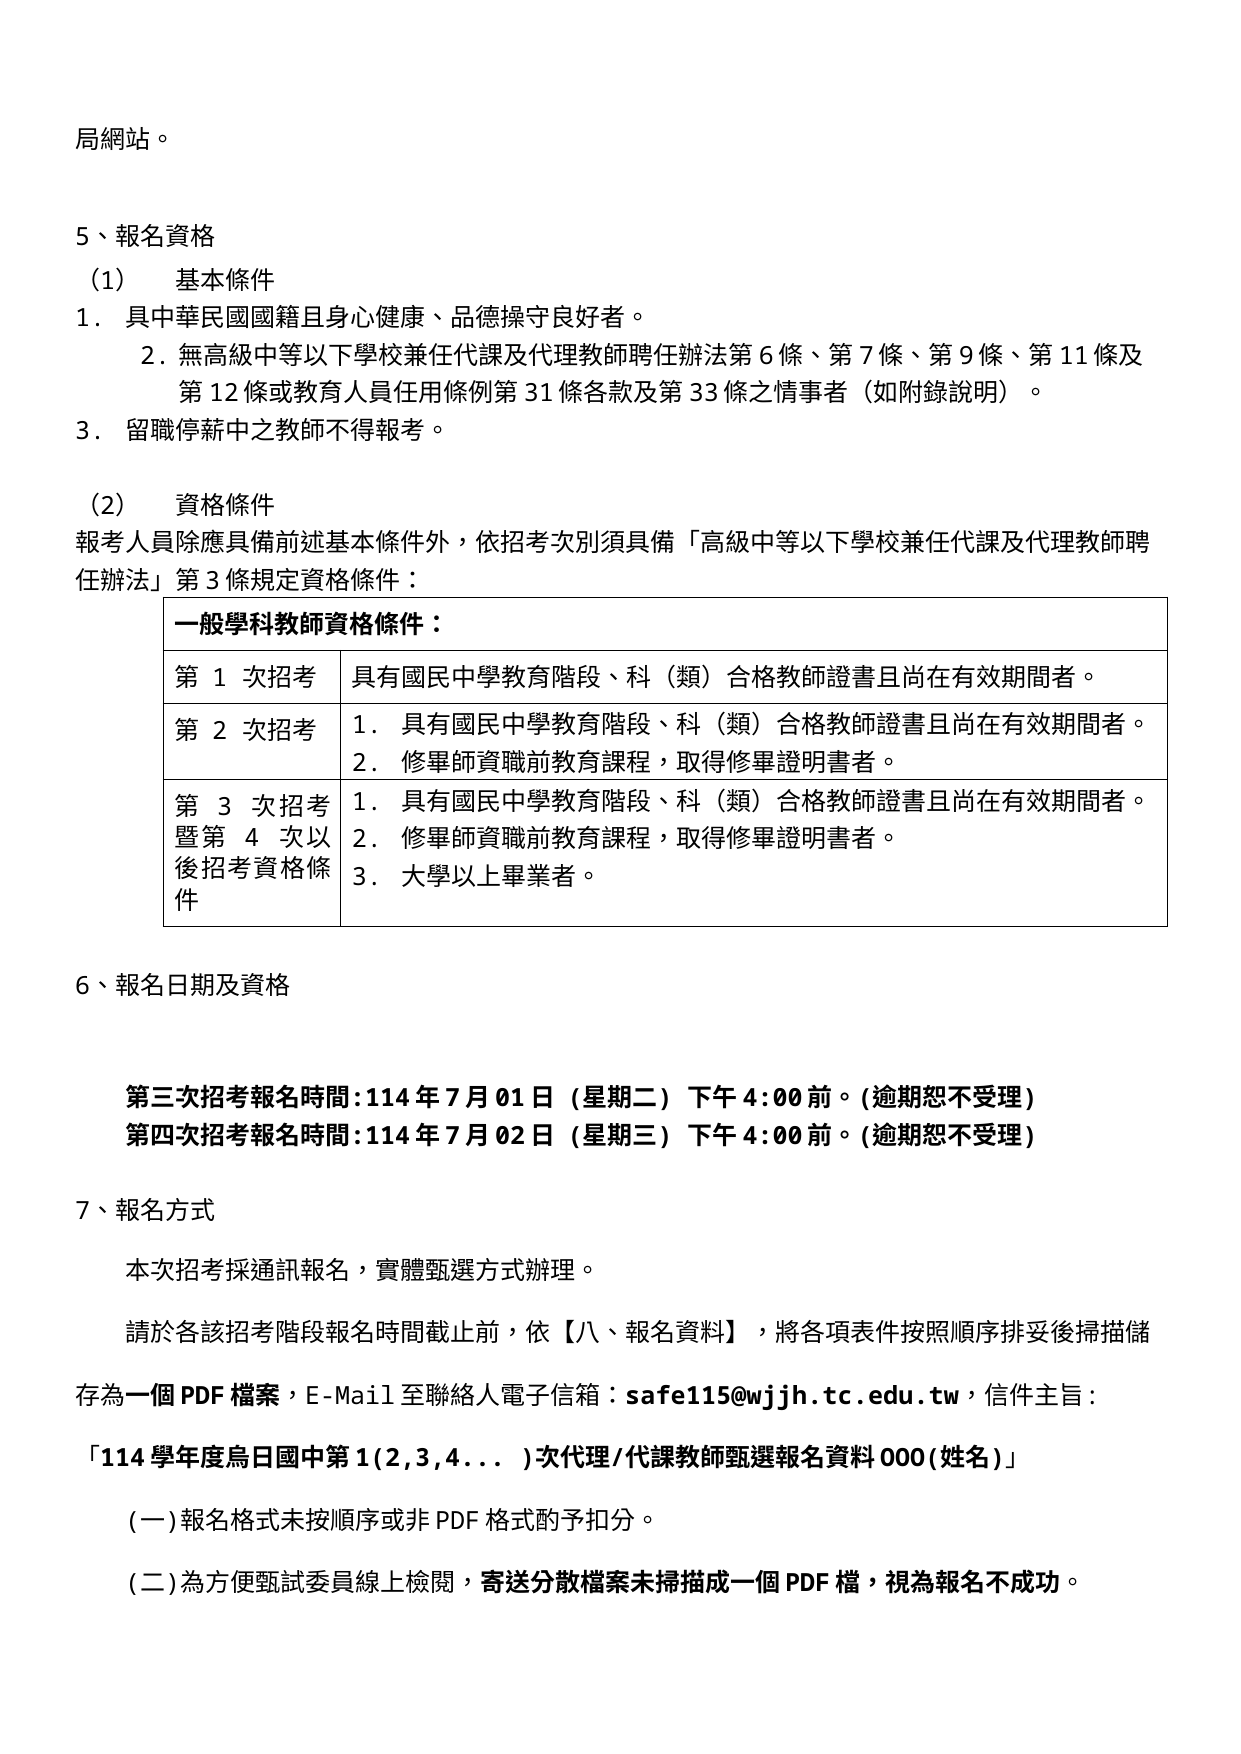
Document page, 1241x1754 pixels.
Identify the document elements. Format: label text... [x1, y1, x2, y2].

text 局網站。 [75, 96, 1165, 158]
list 報名資格 [75, 221, 1168, 252]
list 資格條件 [75, 484, 1168, 522]
text 請於各該招考階段報名時間截止前，依【八、報名資料】，將各項表件按照順序排妥後掃描儲存為一個PDF檔案，E-Mail至聯絡人電子信箱：safe115@wjjh.tc.edu.tw，信件主旨:「114學年度烏日國中第1(2,3,4... )次代理/代課教師甄選報名資料OOO(姓名)」 [75, 1289, 1165, 1477]
list 報考人員除應具備前述基本條件外，依招考次別須具備「高級中等以下學校兼任代課及代理教師聘任辦法」第3條規定資格條件： [45, 522, 1168, 597]
table_header 一般學科教師資格條件： [164, 598, 1167, 650]
text (一)報名格式未按順序或非PDF格式酌予扣分。 [75, 1477, 1165, 1539]
list 無高級中等以下學校兼任代課及代理教師聘任辦法第6條、第7條、第9條、第11條及第12條或教育人員任用條例第31條各款及第33條之情事者（如附錄說明）。 [140, 334, 1168, 409]
list 第一次招考報名時間:114年6月26日 (星期四) 上午10:00前。(逾期恕不受理) [75, 1002, 1165, 1039]
list 基本條件 [75, 259, 1168, 297]
table_cell 具有國民中學教育階段、科（類）合格教師證書且尚在有效期間者。 [341, 651, 1167, 703]
list 第四次招考報名時間:114年7月02日 (星期三) 下午4:00前。(逾期恕不受理) [75, 1114, 1165, 1152]
list 第二次招考報名時間:114年6月27日 (星期五) 上午10:00前。(逾期恕不受理) [75, 1039, 1165, 1077]
list 具中華民國國籍且身心健康、品德操守良好者。 [75, 297, 1168, 334]
table_cell 第 3 次招考暨第 4 次以後招考資格條件 [164, 780, 340, 926]
table_cell 具有國民中學教育階段、科（類）合格教師證書且尚在有效期間者。 修畢師資職前教育課程，取得修畢證明書者。 [341, 704, 1167, 779]
list 留職停薪中之教師不得報考。 [75, 409, 1168, 447]
text (二)為方便甄試委員線上檢閱，寄送分散檔案未掃描成一個PDF檔，視為報名不成功。 [75, 1539, 1165, 1602]
table_cell 第 1 次招考 [164, 651, 340, 703]
table_cell 第 2 次招考 [164, 704, 340, 779]
list 報名方式 [75, 1189, 1165, 1227]
text 本次招考採通訊報名，實體甄選方式辦理。 [75, 1227, 1165, 1289]
list 報名日期及資格 [75, 964, 1165, 1002]
list 第三次招考報名時間:114年7月01日 (星期二) 下午4:00前。(逾期恕不受理) [75, 1077, 1165, 1114]
table_cell 具有國民中學教育階段、科（類）合格教師證書且尚在有效期間者。 修畢師資職前教育課程，取得修畢證明書者。 大學以上畢業者。 [341, 780, 1167, 926]
